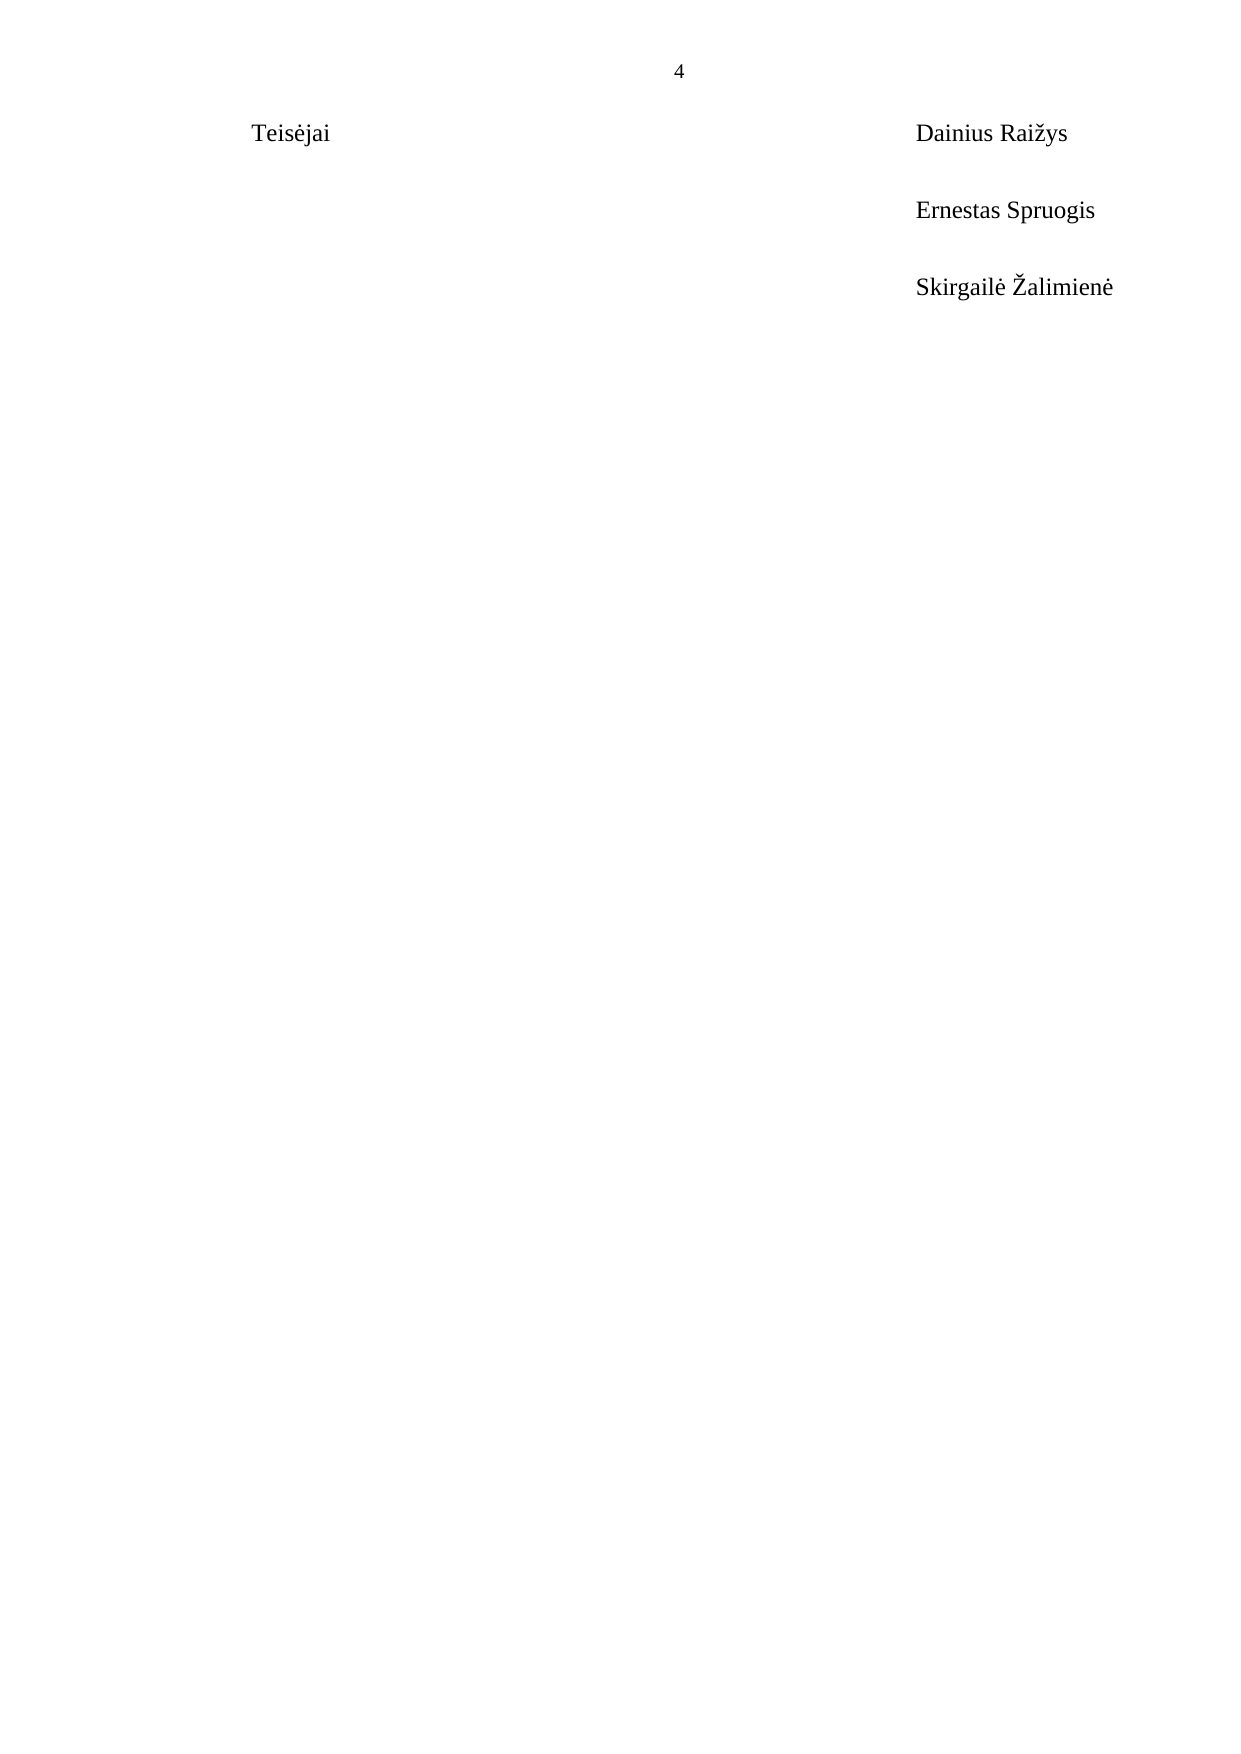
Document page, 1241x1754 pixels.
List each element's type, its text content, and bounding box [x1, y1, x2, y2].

text Ernestas Spruogis [177, 195, 1181, 224]
text Skirgailė Žalimienė [177, 272, 1181, 301]
text Teisėjai Dainius Raižys [177, 118, 1181, 147]
